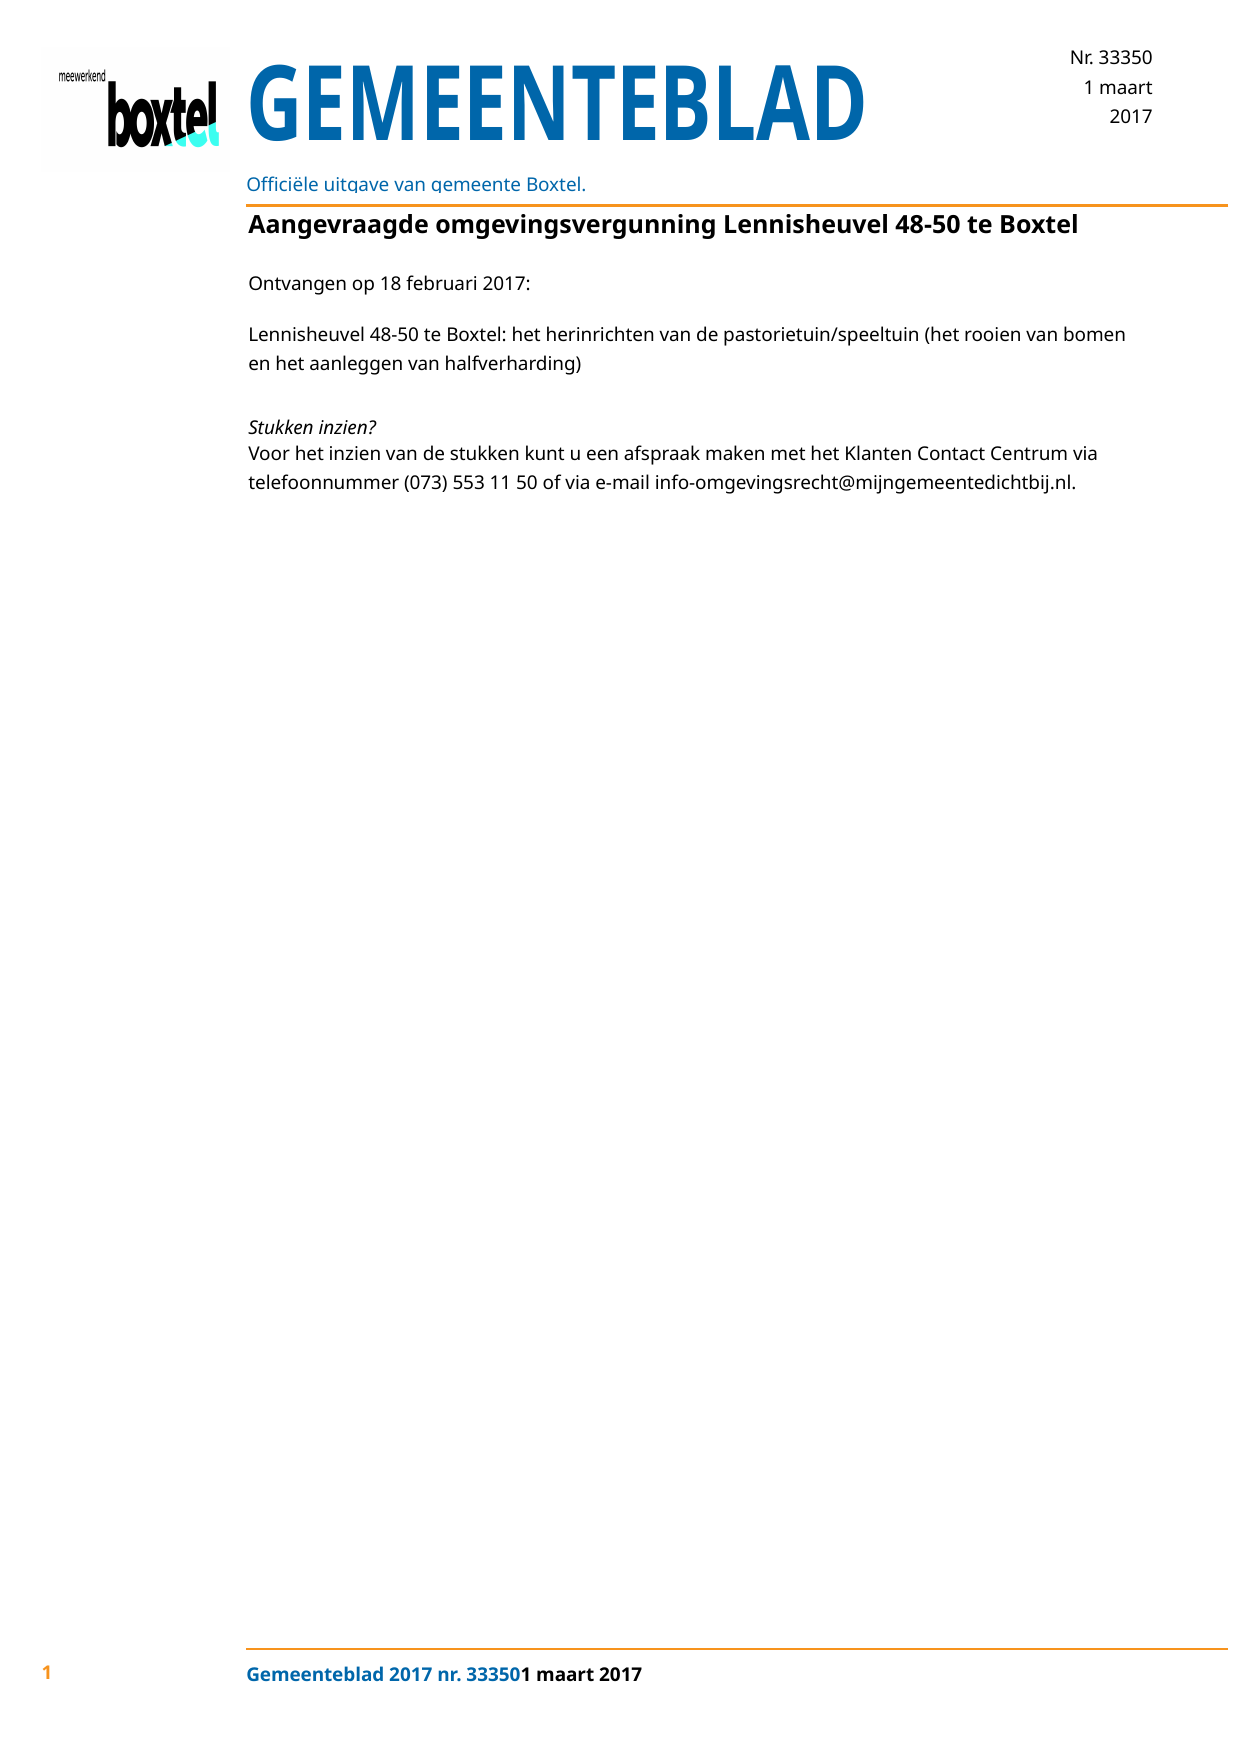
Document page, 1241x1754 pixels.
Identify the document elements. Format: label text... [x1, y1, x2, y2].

text Ontvangen op 18 februari 2017: [248, 270, 1152, 296]
text Aangevraagde omgevingsvergunning Lennisheuvel 48-50 te Boxtel [248, 207, 1152, 241]
text Stukken inzien? [248, 414, 1152, 440]
text Voor het inzien van de stukken kunt u een afspraak maken met het Klanten Contact Centrum via telefoonnummer (073) 553 11 50 of via e-mail info-omgevingsrecht@mijngemeentedichtbij.nl. [248, 440, 1152, 495]
text Lennisheuvel 48-50 te Boxtel: het herinrichten van de pastorietuin/speeltuin (het rooien van bomen en het aanleggen van halfverharding) [248, 321, 1152, 376]
picture [41, 47, 231, 172]
